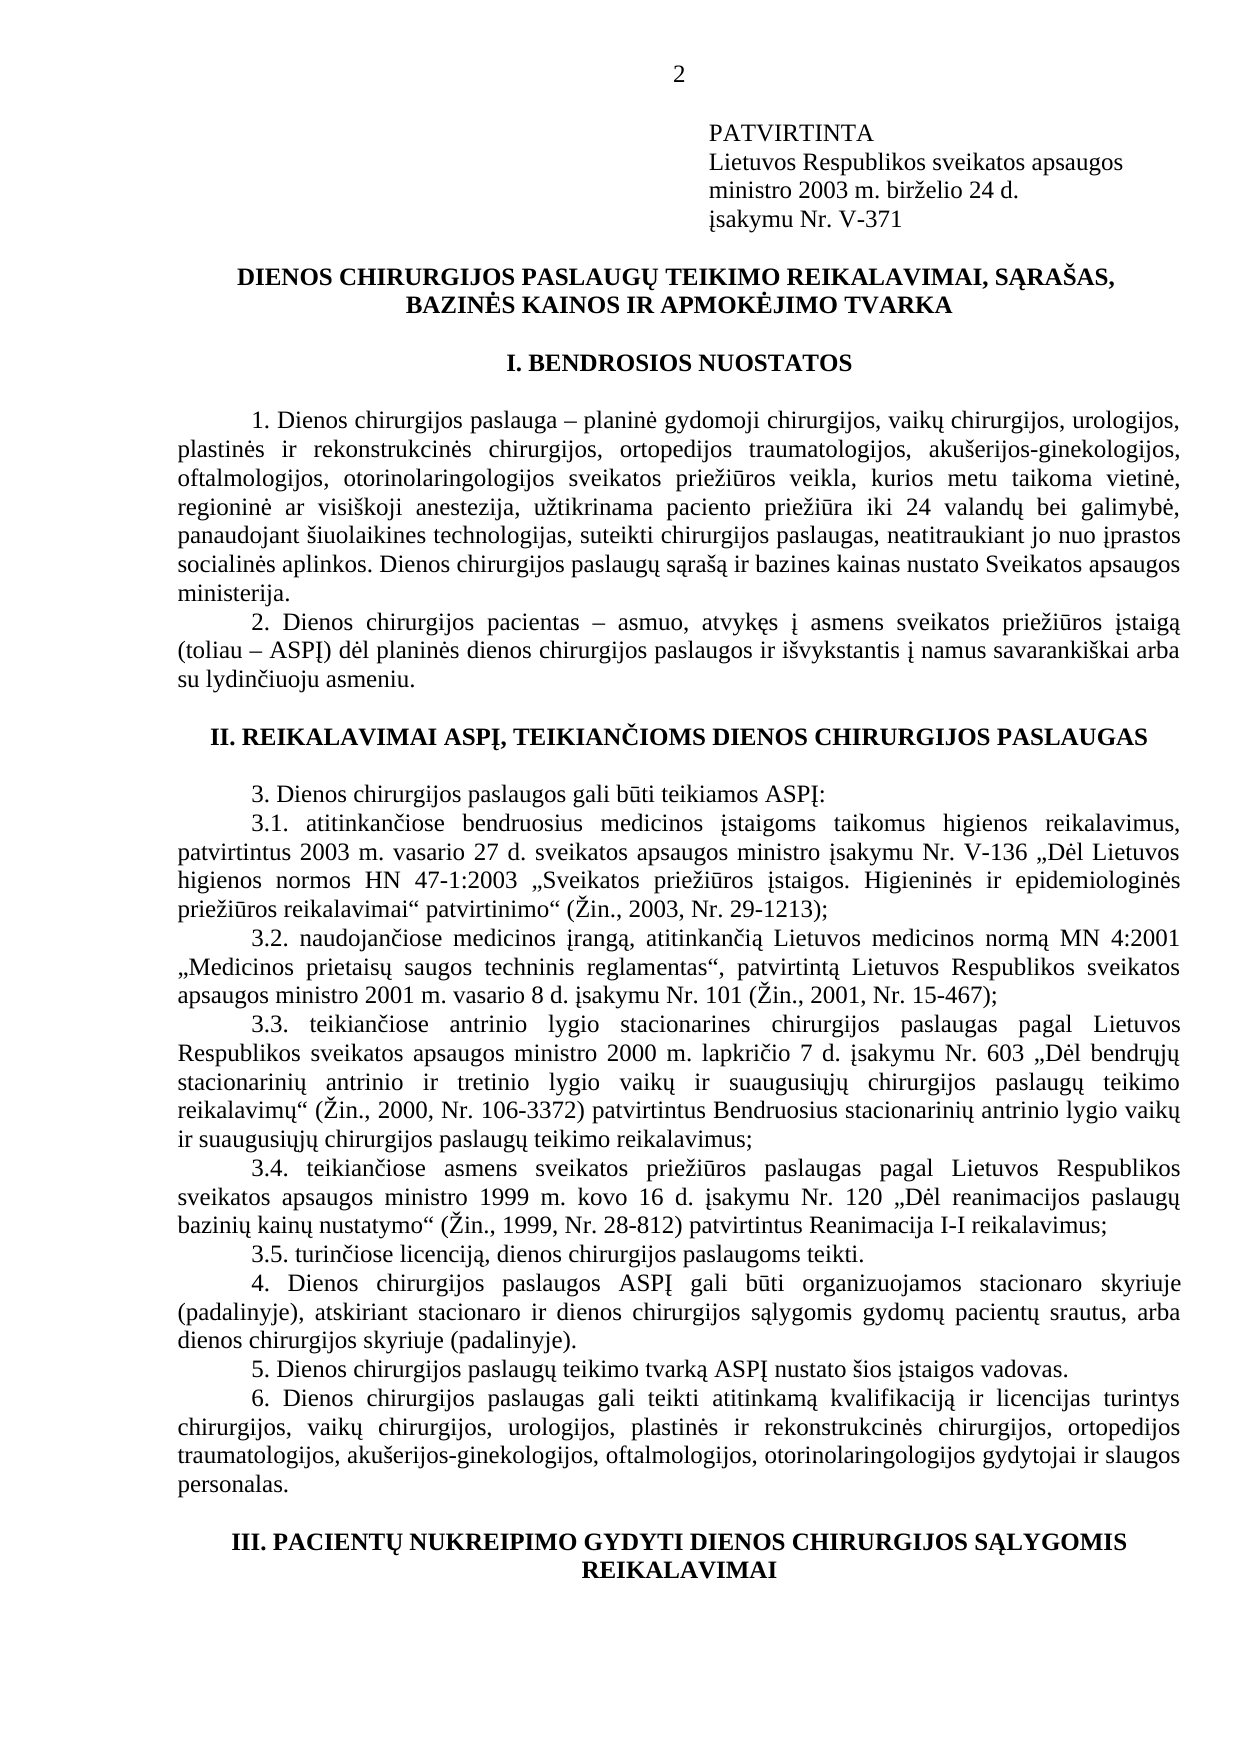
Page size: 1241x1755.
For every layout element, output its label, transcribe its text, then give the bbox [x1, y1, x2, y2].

text 2. Dienos chirurgijos pacientas – asmuo, atvykęs į asmens sveikatos priežiūros įstaigą (toliau – ASPĮ) dėl planinės dienos chirurgijos paslaugos ir išvykstantis į namus savarankiškai arba su lydinčiuoju asmeniu. [177, 607, 1181, 693]
text 3.1. atitinkančiose bendruosius medicinos įstaigoms taikomus higienos reikalavimus, patvirtintus 2003 m. vasario 27 d. sveikatos apsaugos ministro įsakymu Nr. V-136 „Dėl Lietuvos higienos normos HN 47-1:2003 „Sveikatos priežiūros įstaigos. Higieninės ir epidemiologinės priežiūros reikalavimai“ patvirtinimo“ (Žin., 2003, Nr. 29-1213); [177, 808, 1181, 923]
text 1. Dienos chirurgijos paslauga – planinė gydomoji chirurgijos, vaikų chirurgijos, urologijos, plastinės ir rekonstrukcinės chirurgijos, ortopedijos traumatologijos, akušerijos-ginekologijos, oftalmologijos, otorinolaringologijos sveikatos priežiūros veikla, kurios metu taikoma vietinė, regioninė ar visiškoji anestezija, užtikrinama paciento priežiūra iki 24 valandų bei galimybė, panaudojant šiuolaikines technologijas, suteikti chirurgijos paslaugas, neatitraukiant jo nuo įprastos socialinės aplinkos. Dienos chirurgijos paslaugų sąrašą ir bazines kainas nustato Sveikatos apsaugos ministerija. [177, 406, 1181, 607]
text 3.5. turinčiose licenciją, dienos chirurgijos paslaugoms teikti. [177, 1239, 1181, 1268]
text 3.3. teikiančiose antrinio lygio stacionarines chirurgijos paslaugas pagal Lietuvos Respublikos sveikatos apsaugos ministro 2000 m. lapkričio 7 d. įsakymu Nr. 603 „Dėl bendrųjų stacionarinių antrinio ir tretinio lygio vaikų ir suaugusiųjų chirurgijos paslaugų teikimo reikalavimų“ (Žin., 2000, Nr. 106-3372) patvirtintus Bendruosius stacionarinių antrinio lygio vaikų ir suaugusiųjų chirurgijos paslaugų teikimo reikalavimus; [177, 1009, 1181, 1153]
text 6. Dienos chirurgijos paslaugas gali teikti atitinkamą kvalifikaciją ir licencijas turintys chirurgijos, vaikų chirurgijos, urologijos, plastinės ir rekonstrukcinės chirurgijos, ortopedijos traumatologijos, akušerijos-ginekologijos, oftalmologijos, otorinolaringologijos gydytojai ir slaugos personalas. [177, 1383, 1181, 1498]
text Lietuvos Respublikos sveikatos apsaugos ministro 2003 m. birželio 24 d. [709, 147, 1181, 204]
text I. BENDROSIOS NUOSTATOS [177, 348, 1181, 377]
text 3.4. teikiančiose asmens sveikatos priežiūros paslaugas pagal Lietuvos Respublikos sveikatos apsaugos ministro 1999 m. kovo 16 d. įsakymu Nr. 120 „Dėl reanimacijos paslaugų bazinių kainų nustatymo“ (Žin., 1999, Nr. 28-812) patvirtintus Reanimacija I-I reikalavimus; [177, 1153, 1181, 1239]
text III. PACIENTŲ NUKREIPIMO GYDYTI DIENOS CHIRURGIJOS SĄLYGOMIS REIKALAVIMAI [177, 1527, 1181, 1584]
text DIENOS CHIRURGIJOS PASLAUGŲ TEIKIMO REIKALAVIMAI, SĄRAŠAS, [177, 262, 1181, 291]
text 4. Dienos chirurgijos paslaugos ASPĮ gali būti organizuojamos stacionaro skyriuje (padalinyje), atskiriant stacionaro ir dienos chirurgijos sąlygomis gydomų pacientų srautus, arba dienos chirurgijos skyriuje (padalinyje). [177, 1268, 1181, 1354]
text PATVIRTINTA [709, 118, 1181, 147]
text 3.2. naudojančiose medicinos įrangą, atitinkančią Lietuvos medicinos normą MN 4:2001 „Medicinos prietaisų saugos techninis reglamentas“, patvirtintą Lietuvos Respublikos sveikatos apsaugos ministro 2001 m. vasario 8 d. įsakymu Nr. 101 (Žin., 2001, Nr. 15-467); [177, 923, 1181, 1009]
text 3. Dienos chirurgijos paslaugos gali būti teikiamos ASPĮ: [177, 779, 1181, 808]
text įsakymu Nr. V-371 [177, 204, 1181, 233]
text II. REIKALAVIMAI ASPĮ, TEIKIANČIOMS DIENOS CHIRURGIJOS PASLAUGAS [177, 722, 1181, 751]
text 5. Dienos chirurgijos paslaugų teikimo tvarką ASPĮ nustato šios įstaigos vadovas. [177, 1354, 1181, 1383]
text BAZINĖS KAINOS IR APMOKĖJIMO TVARKA [177, 291, 1181, 319]
